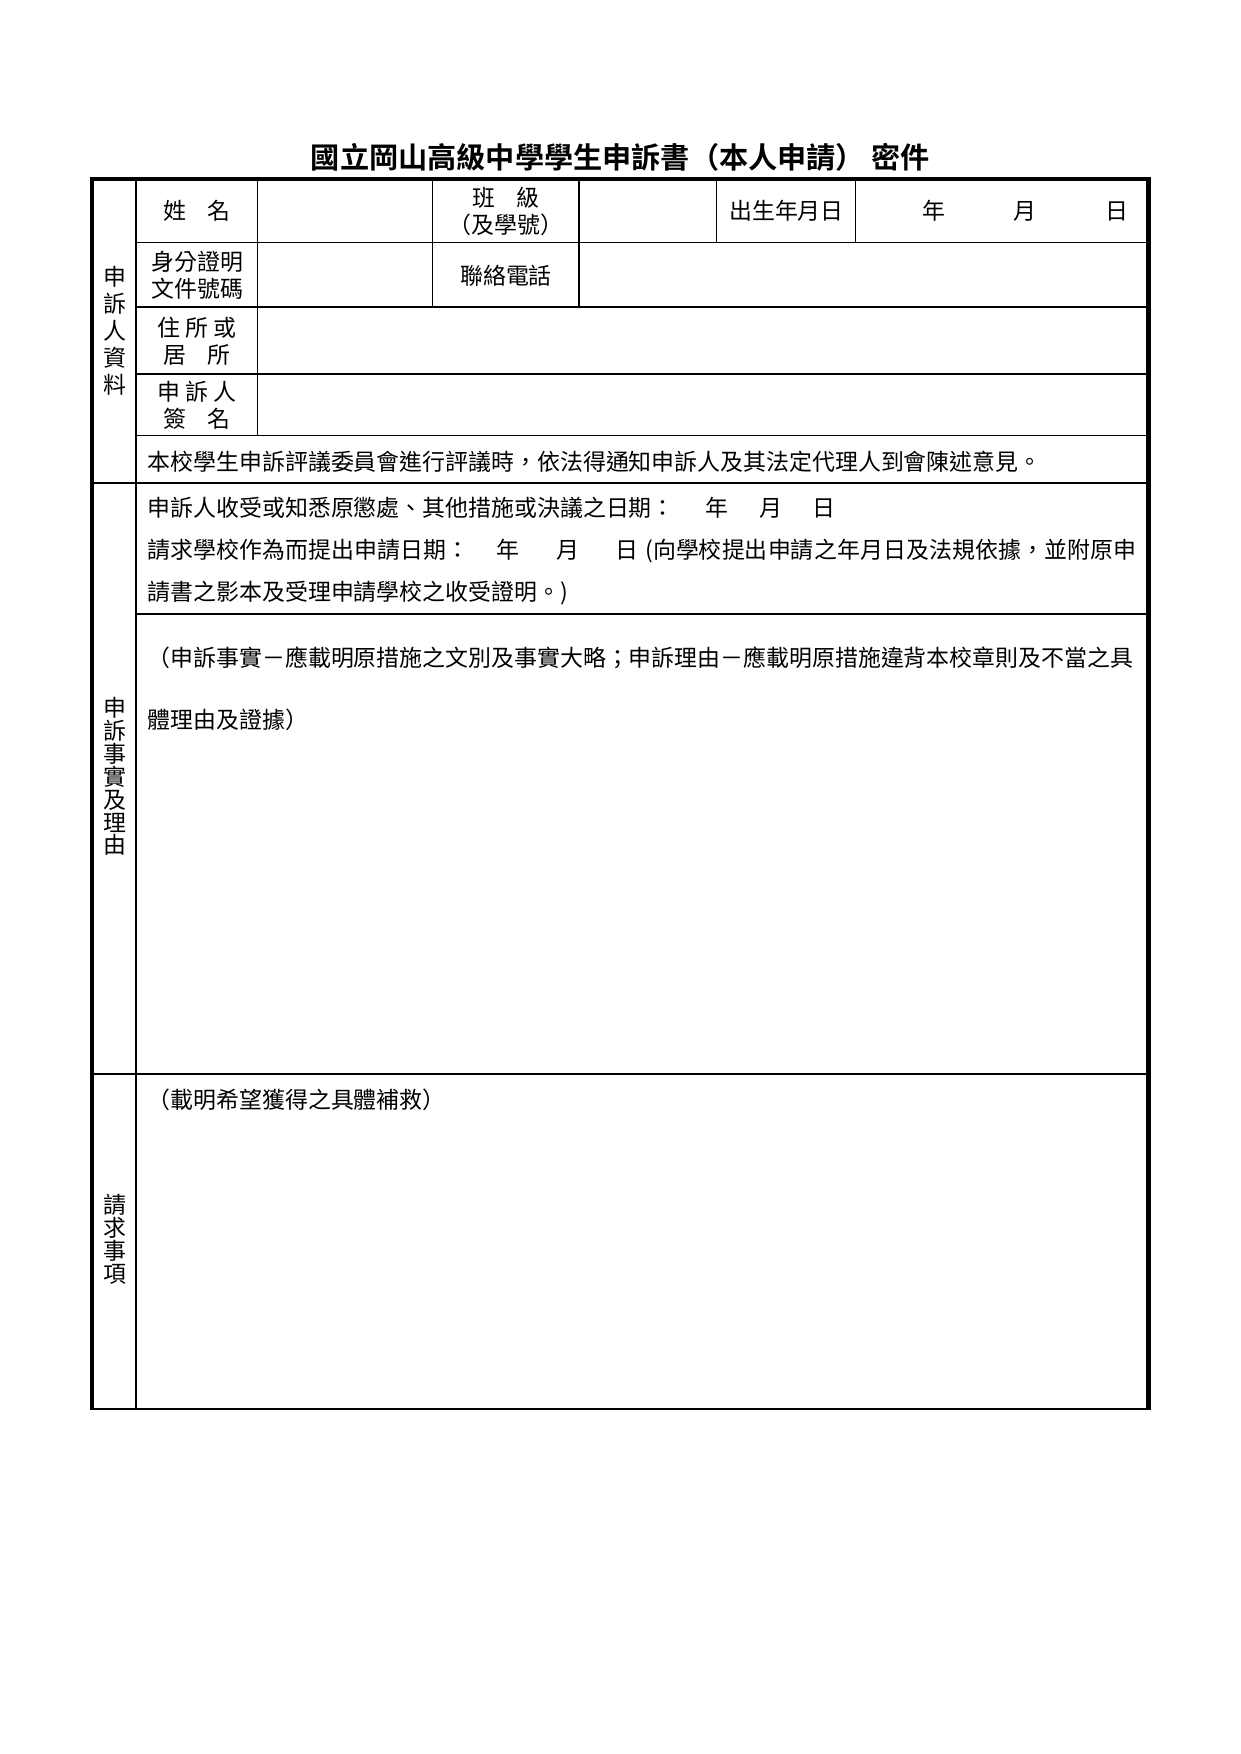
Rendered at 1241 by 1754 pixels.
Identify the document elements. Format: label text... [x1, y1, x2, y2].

table_cell （載明希望獲得之具體補救） [137, 1075, 1146, 1408]
table_cell [258, 308, 1146, 373]
table_cell 本校學生申訴評議委員會進行評議時，依法得通知申訴人及其法定代理人到會陳述意見。 [137, 436, 1146, 482]
table_cell 住 所 或 居 所 [137, 308, 257, 373]
table_cell [258, 243, 432, 306]
table_cell 申訴人收受或知悉原懲處、其他措施或決議之日期： 年 月 日 請求學校作為而提出申請日期： 年 月 日 (向學校提出申請之年月日及法規依據，並附原申請書之影本及受理申請學校之收受證明。) [137, 484, 1146, 613]
table_header 年 月 日 [856, 181, 1146, 242]
table_cell 聯絡電話 [433, 243, 578, 306]
table_header 出生年月日 [717, 181, 855, 242]
table_cell [580, 243, 1146, 306]
table_cell 請求事項 [94, 1075, 135, 1408]
table_header 申訴人資料 [94, 181, 135, 482]
table_cell 身分證明 文件號碼 [137, 243, 257, 306]
text 國立岡山高級中學學生申訴書（本人申請） 密件 [187, 134, 1053, 177]
table_cell [258, 375, 1146, 435]
table_header [258, 181, 432, 242]
table_header 姓 名 [137, 181, 257, 242]
table_cell 申訴事實及理由 [94, 484, 135, 1073]
table_cell （申訴事實－應載明原措施之文別及事實大略；申訴理由－應載明原措施違背本校章則及不當之具體理由及證據） [137, 615, 1146, 1073]
table_cell 申 訴 人 簽 名 [137, 375, 257, 435]
table_header 班 級 （及學號） [433, 181, 578, 242]
table_header [580, 181, 716, 242]
